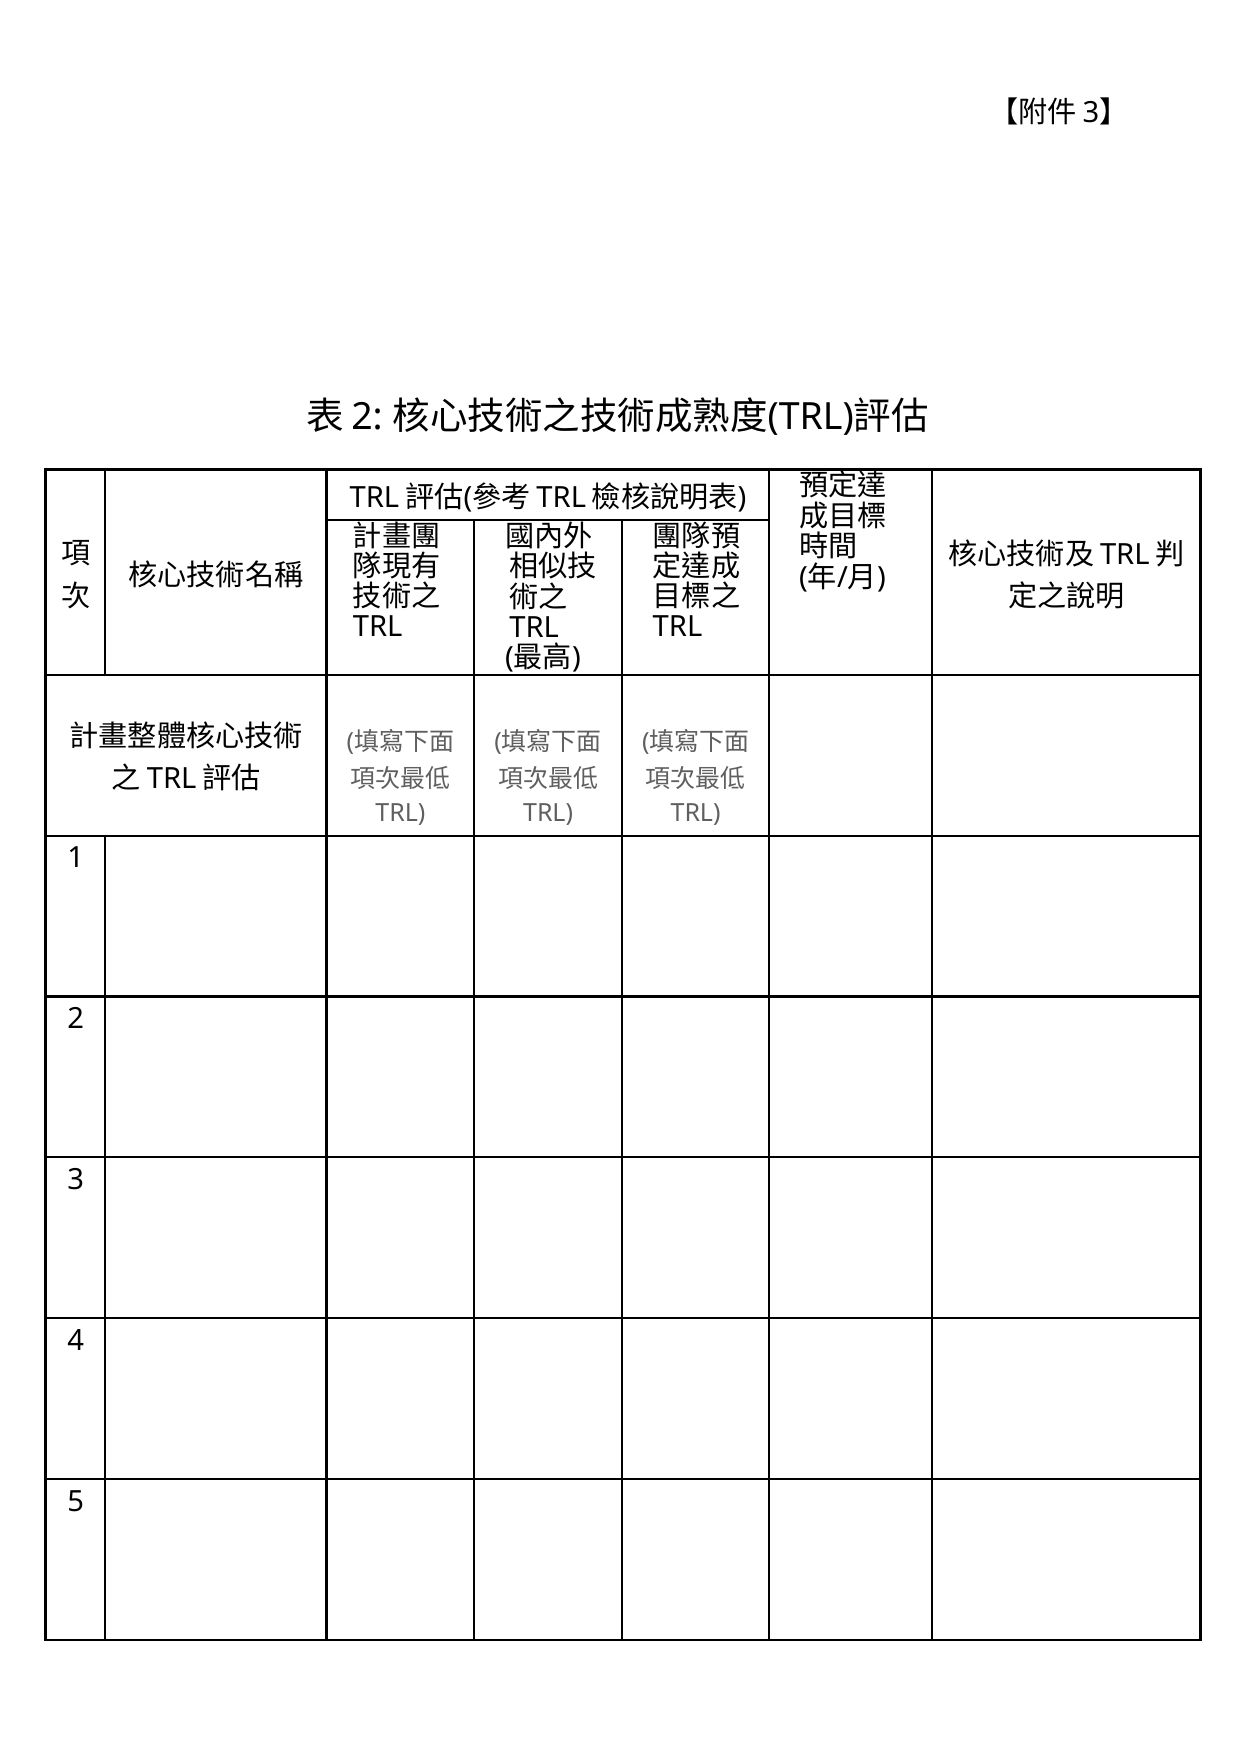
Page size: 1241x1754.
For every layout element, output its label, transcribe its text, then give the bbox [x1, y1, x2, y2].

table_cell [475, 1158, 621, 1317]
table_cell [770, 1480, 931, 1639]
table_cell [328, 998, 473, 1156]
table_cell [933, 1480, 1199, 1639]
table_cell [328, 837, 473, 995]
table_cell [933, 1158, 1199, 1317]
table_cell [328, 1158, 473, 1317]
table_cell [475, 837, 621, 995]
table_cell [770, 837, 931, 995]
table_header 預定達成目標時間 (年/月) [770, 471, 931, 674]
table_cell 國內外相似技術之TRL (最高) [475, 521, 621, 674]
table_cell 1 [47, 837, 104, 995]
table_cell 4 [47, 1319, 104, 1478]
table_cell [106, 1319, 325, 1478]
table_cell [328, 1319, 473, 1478]
table_cell 計畫團隊現有技術之TRL [328, 521, 473, 674]
table_cell [106, 1158, 325, 1317]
table_cell 團隊預定達成目標之TRL [623, 521, 768, 674]
table_cell 3 [47, 1158, 104, 1317]
table_cell 5 [47, 1480, 104, 1639]
table_cell (填寫下面項次最低TRL) [475, 676, 621, 834]
table_cell [770, 676, 931, 834]
table_cell [475, 1480, 621, 1639]
table_cell [623, 1158, 768, 1317]
table_cell [623, 1319, 768, 1478]
table_cell (填寫下面項次最低TRL) [328, 676, 473, 834]
table_cell [623, 1480, 768, 1639]
table_cell [475, 1319, 621, 1478]
table_header 項 次 [47, 471, 104, 674]
table_cell [770, 1158, 931, 1317]
table_cell (填寫下面項次最低TRL) [623, 676, 768, 834]
table_header TRL評估(參考TRL檢核說明表) [328, 471, 768, 519]
table_header 核心技術及TRL判定之說明 [933, 471, 1199, 674]
table_cell 2 [47, 998, 104, 1156]
table_cell 計畫整體核心技術之TRL評估 [47, 676, 325, 834]
table_cell [770, 998, 931, 1156]
table_cell [933, 837, 1199, 995]
table_cell [623, 837, 768, 995]
table_cell [933, 1319, 1199, 1478]
table_cell [475, 998, 621, 1156]
table_header 核心技術名稱 [106, 471, 325, 674]
text 表2: 核心技術之技術成熟度(TRL)評估 [106, 386, 1128, 441]
table_cell [933, 998, 1199, 1156]
table_cell [770, 1319, 931, 1478]
table_cell [623, 998, 768, 1156]
table_cell [106, 1480, 325, 1639]
table_cell [106, 837, 325, 995]
table_cell [933, 676, 1199, 834]
table_cell [328, 1480, 473, 1639]
table_cell [106, 998, 325, 1156]
